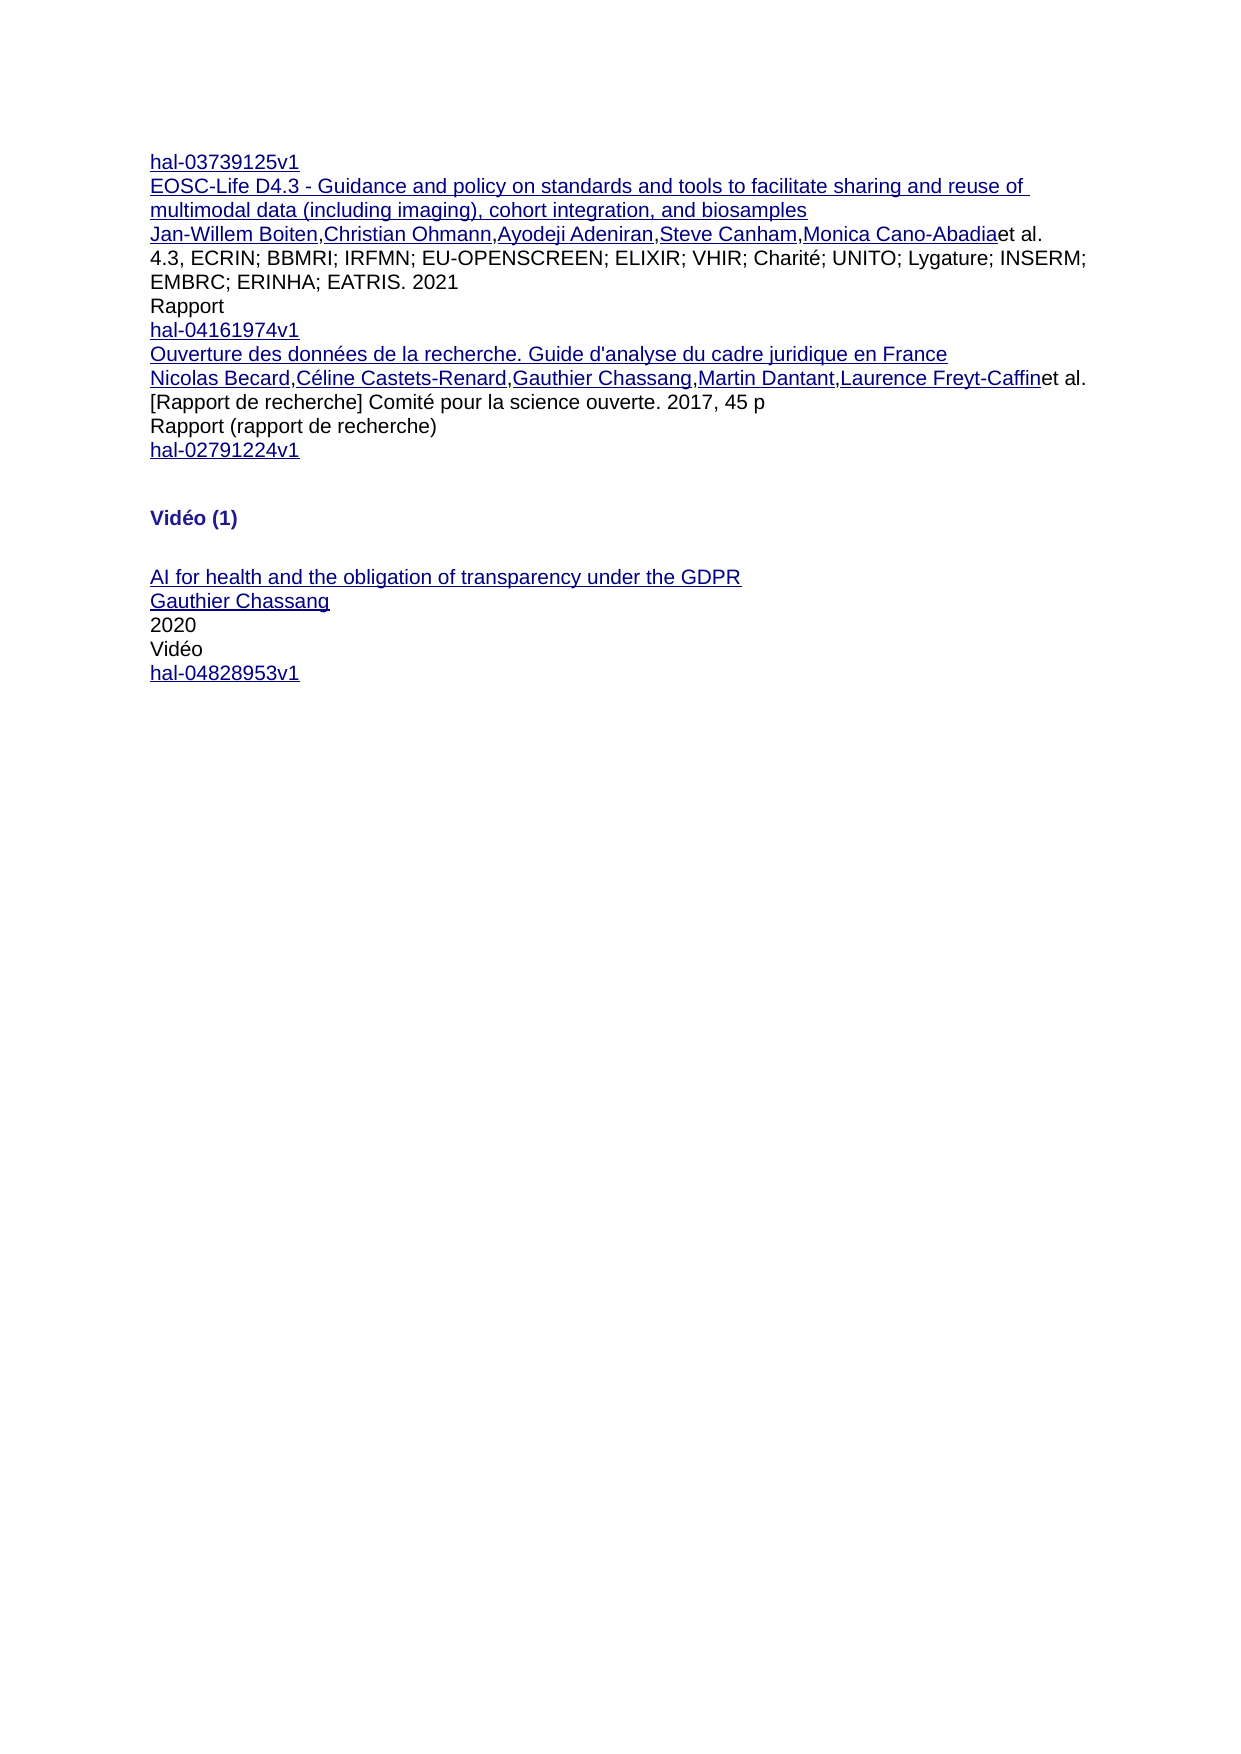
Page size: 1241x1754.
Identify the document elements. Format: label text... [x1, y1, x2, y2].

subtitle Vidéo (1) [150, 506, 1090, 530]
table_cell EOSC-Life D4.3 - Guidance and policy on standards and tools to facilitate sharing and reuse of multimodal data (including imaging), cohort integration, and biosamples Jan-Willem Boiten,Christian Ohmann,Ayodeji Adeniran,Steve Canham,Monica Cano-Abadiaet al. 4.3, ECRIN; BBMRI; IRFMN; EU-OPENSCREEN; ELIXIR; VHIR; Charité; UNITO; Lygature; INSERM; EMBRC; ERINHA; EATRIS. 2021 Rapport hal-04161974v1 [150, 174, 1090, 342]
table_header hal-03739125v1 [150, 150, 1090, 174]
table_header AI for health and the obligation of transparency under the GDPR Gauthier Chassang 2020 Vidéo hal-04828953v1 [150, 565, 1090, 684]
table_cell Ouverture des données de la recherche. Guide d'analyse du cadre juridique en France Nicolas Becard,Céline Castets-Renard,Gauthier Chassang,Martin Dantant,Laurence Freyt-Caffinet al. [Rapport de recherche] Comité pour la science ouverte. 2017, 45 p Rapport (rapport de recherche) hal-02791224v1 [150, 342, 1090, 461]
